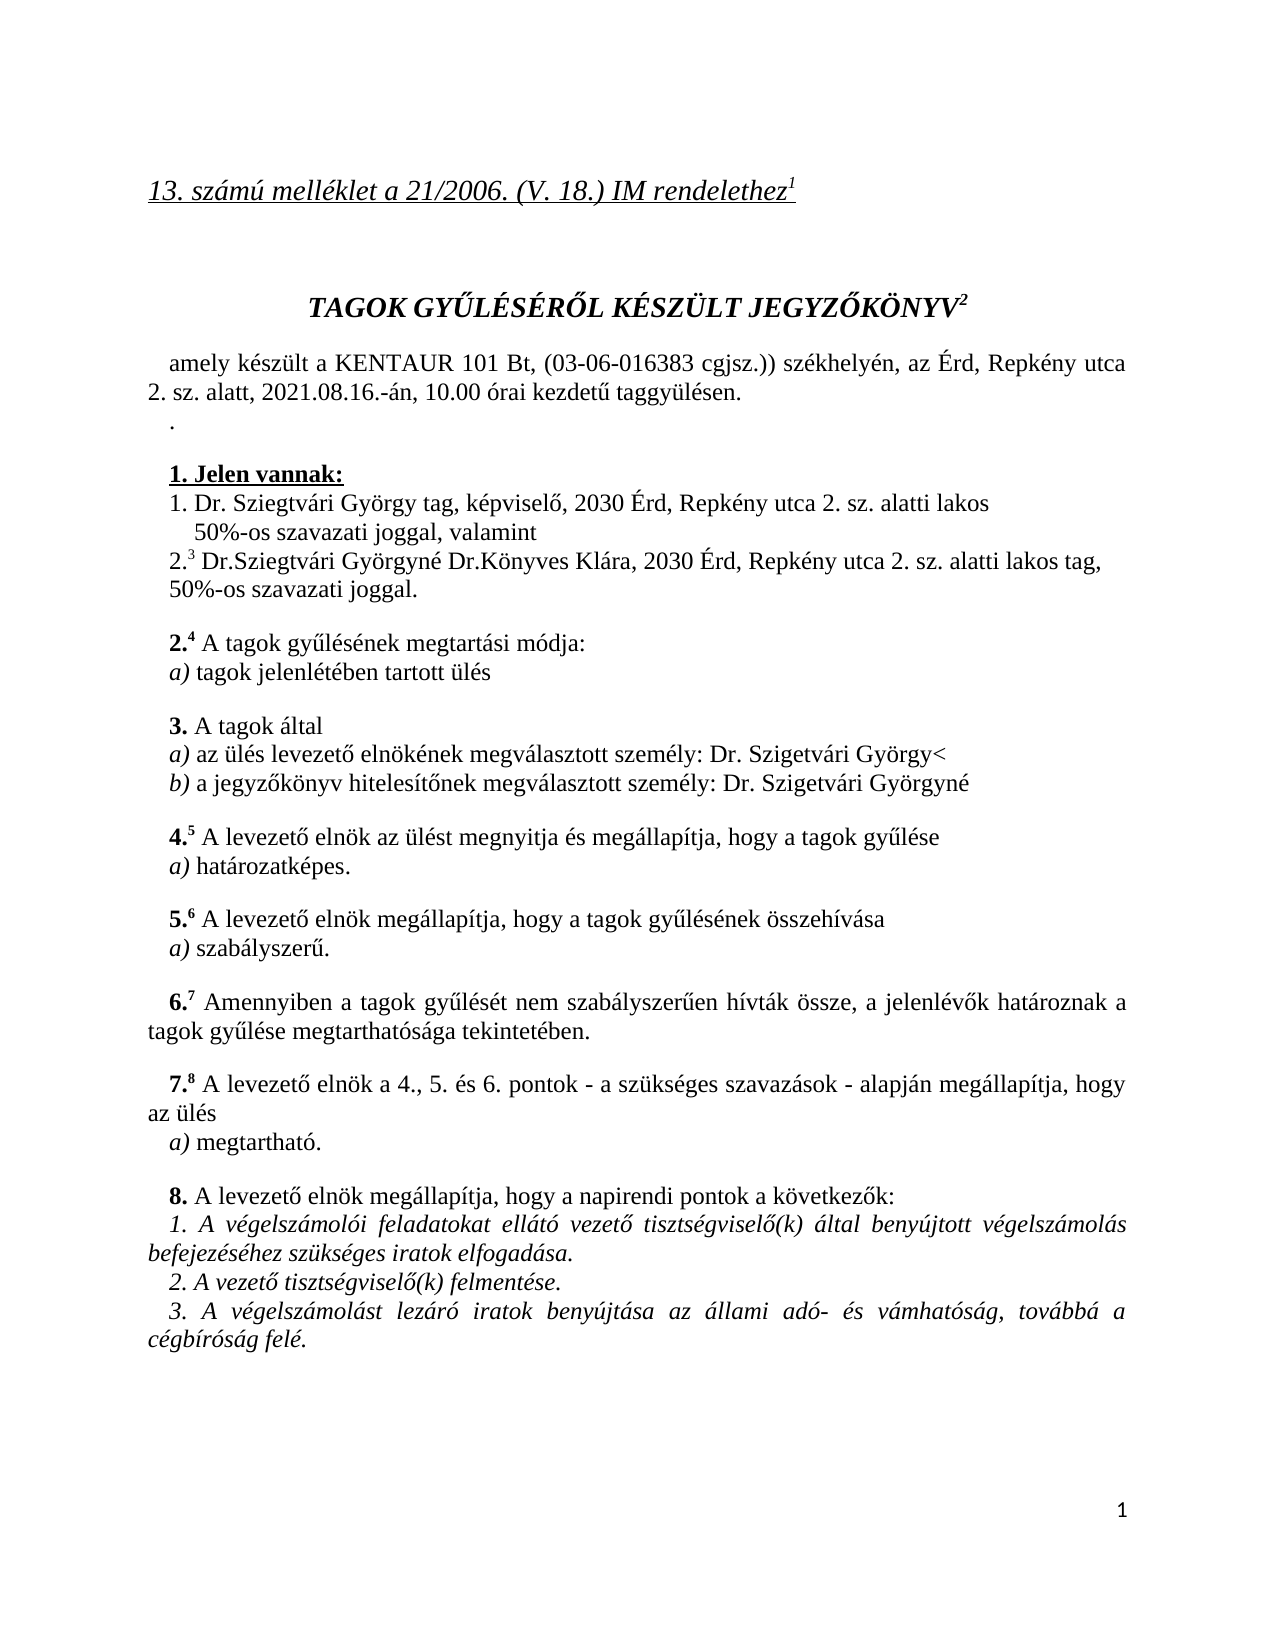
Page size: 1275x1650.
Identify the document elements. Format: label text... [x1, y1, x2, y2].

text a) az ülés levezető elnökének megválasztott személy: Dr. Szigetvári György< [148, 739, 1127, 768]
text b) a jegyzőkönyv hitelesítőnek megválasztott személy: Dr. Szigetvári Györgyné [148, 768, 1127, 797]
text 2. A vezető tisztségviselő(k) felmentése. [148, 1267, 1127, 1296]
text 2. Dr.Sziegtvári Györgyné Dr.Könyves Klára, 2030 Érd, Repkény utca 2. sz. alatti lakos tag, [148, 546, 1127, 574]
text 4. A levezető elnök az ülést megnyitja és megállapítja, hogy a tagok gyűlése [148, 822, 1127, 851]
text 6. Amennyiben a tagok gyűlését nem szabályszerűen hívták össze, a jelenlévők határoznak a tagok gyűlése megtarthatósága tekintetében. [148, 987, 1127, 1044]
text 3. A végelszámolást lezáró iratok benyújtása az állami adó- és vámhatóság, továbbá a cégbíróság felé. [148, 1296, 1127, 1353]
text 3. A tagok által [148, 711, 1127, 739]
text 1. Dr. Sziegtvári György tag, képviselő, 2030 Érd, Repkény utca 2. sz. alatti lakos [148, 488, 1127, 517]
text a) határozatképes. [148, 851, 1127, 879]
text 50%-os szavazati joggal. [148, 574, 1127, 603]
text 13. számú melléklet a 21/2006. (V. 18.) IM rendelethez [148, 173, 1127, 206]
text 7. A levezető elnök a 4., 5. és 6. pontok - a szükséges szavazások - alapján megállapítja, hogy az ülés [148, 1069, 1127, 1127]
text 50%-os szavazati joggal, valamint [148, 517, 1127, 546]
text amely készült a KENTAUR 101 Bt, (03-06-016383 cgjsz.)) székhelyén, az Érd, Repkény utca 2. sz. alatt, 2021.08.16.-án, 10.00 órai kezdetű taggyülésen. [148, 348, 1127, 406]
text 1. A végelszámolói feladatokat ellátó vezető tisztségviselő(k) által benyújtott végelszámolás befejezéséhez szükséges iratok elfogadása. [148, 1209, 1127, 1267]
text . [148, 406, 1127, 434]
text TAGOK GYŰLÉSÉRŐL KÉSZÜLT JEGYZŐKÖNYV [148, 290, 1127, 323]
text a) szabályszerű. [148, 933, 1127, 962]
text 8. A levezető elnök megállapítja, hogy a napirendi pontok a következők: [148, 1181, 1127, 1209]
text a) megtartható. [148, 1127, 1127, 1156]
text 2. A tagok gyűlésének megtartási módja: [148, 628, 1127, 657]
text 5. A levezető elnök megállapítja, hogy a tagok gyűlésének összehívása [148, 904, 1127, 933]
text a) tagok jelenlétében tartott ülés [148, 657, 1127, 686]
text 1. Jelen vannak: [148, 459, 1127, 488]
